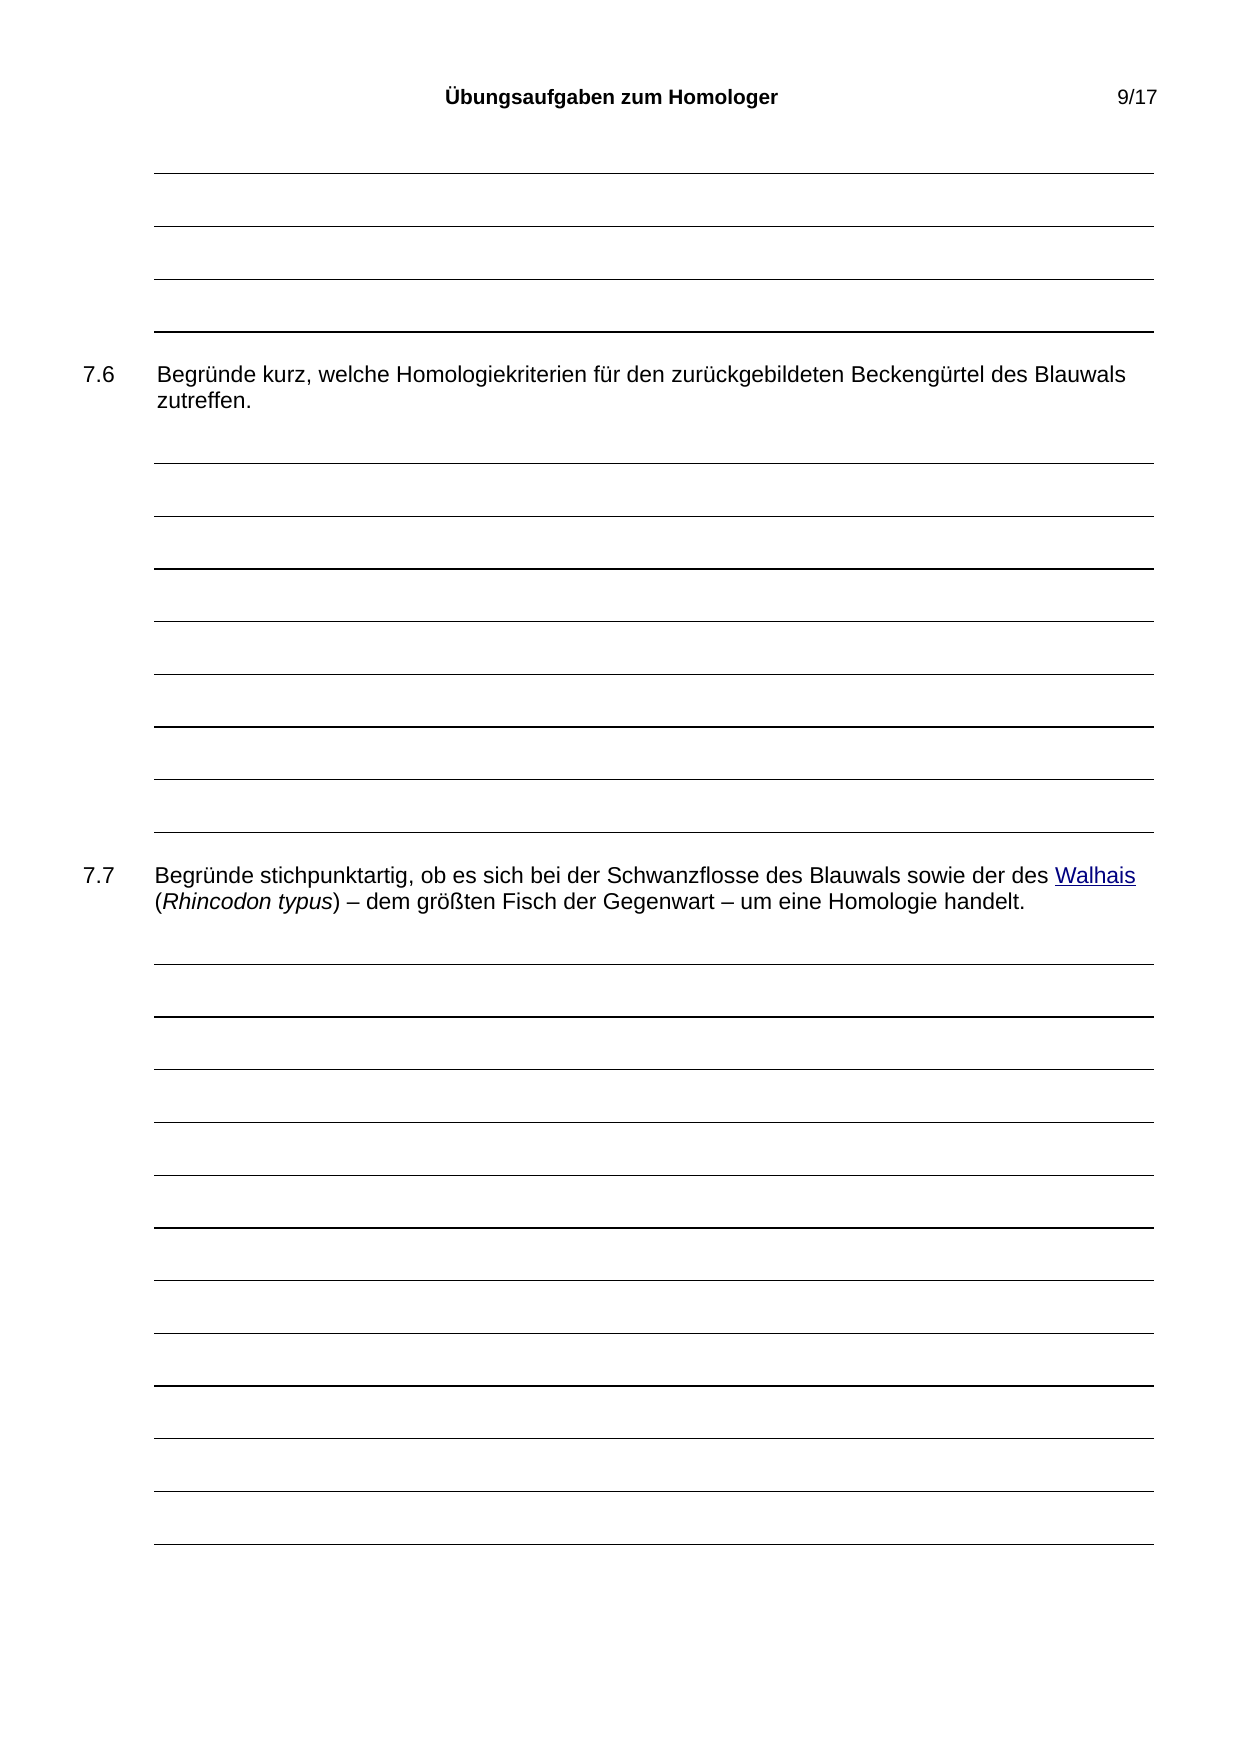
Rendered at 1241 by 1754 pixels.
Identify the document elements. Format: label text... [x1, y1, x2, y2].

text 7.6 Begründe kurz, welche Homologiekriterien für den zurückgebildeten Beckengürtel des Blauwals zutreffen. [83, 361, 1157, 414]
text 7.7 Begründe stichpunktartig, ob es sich bei der Schwanzflosse des Blauwals sowie der des Walhais (Rhincodon typus) – dem größten Fisch der Gegenwart – um eine Homologie handelt. [83, 862, 1157, 914]
